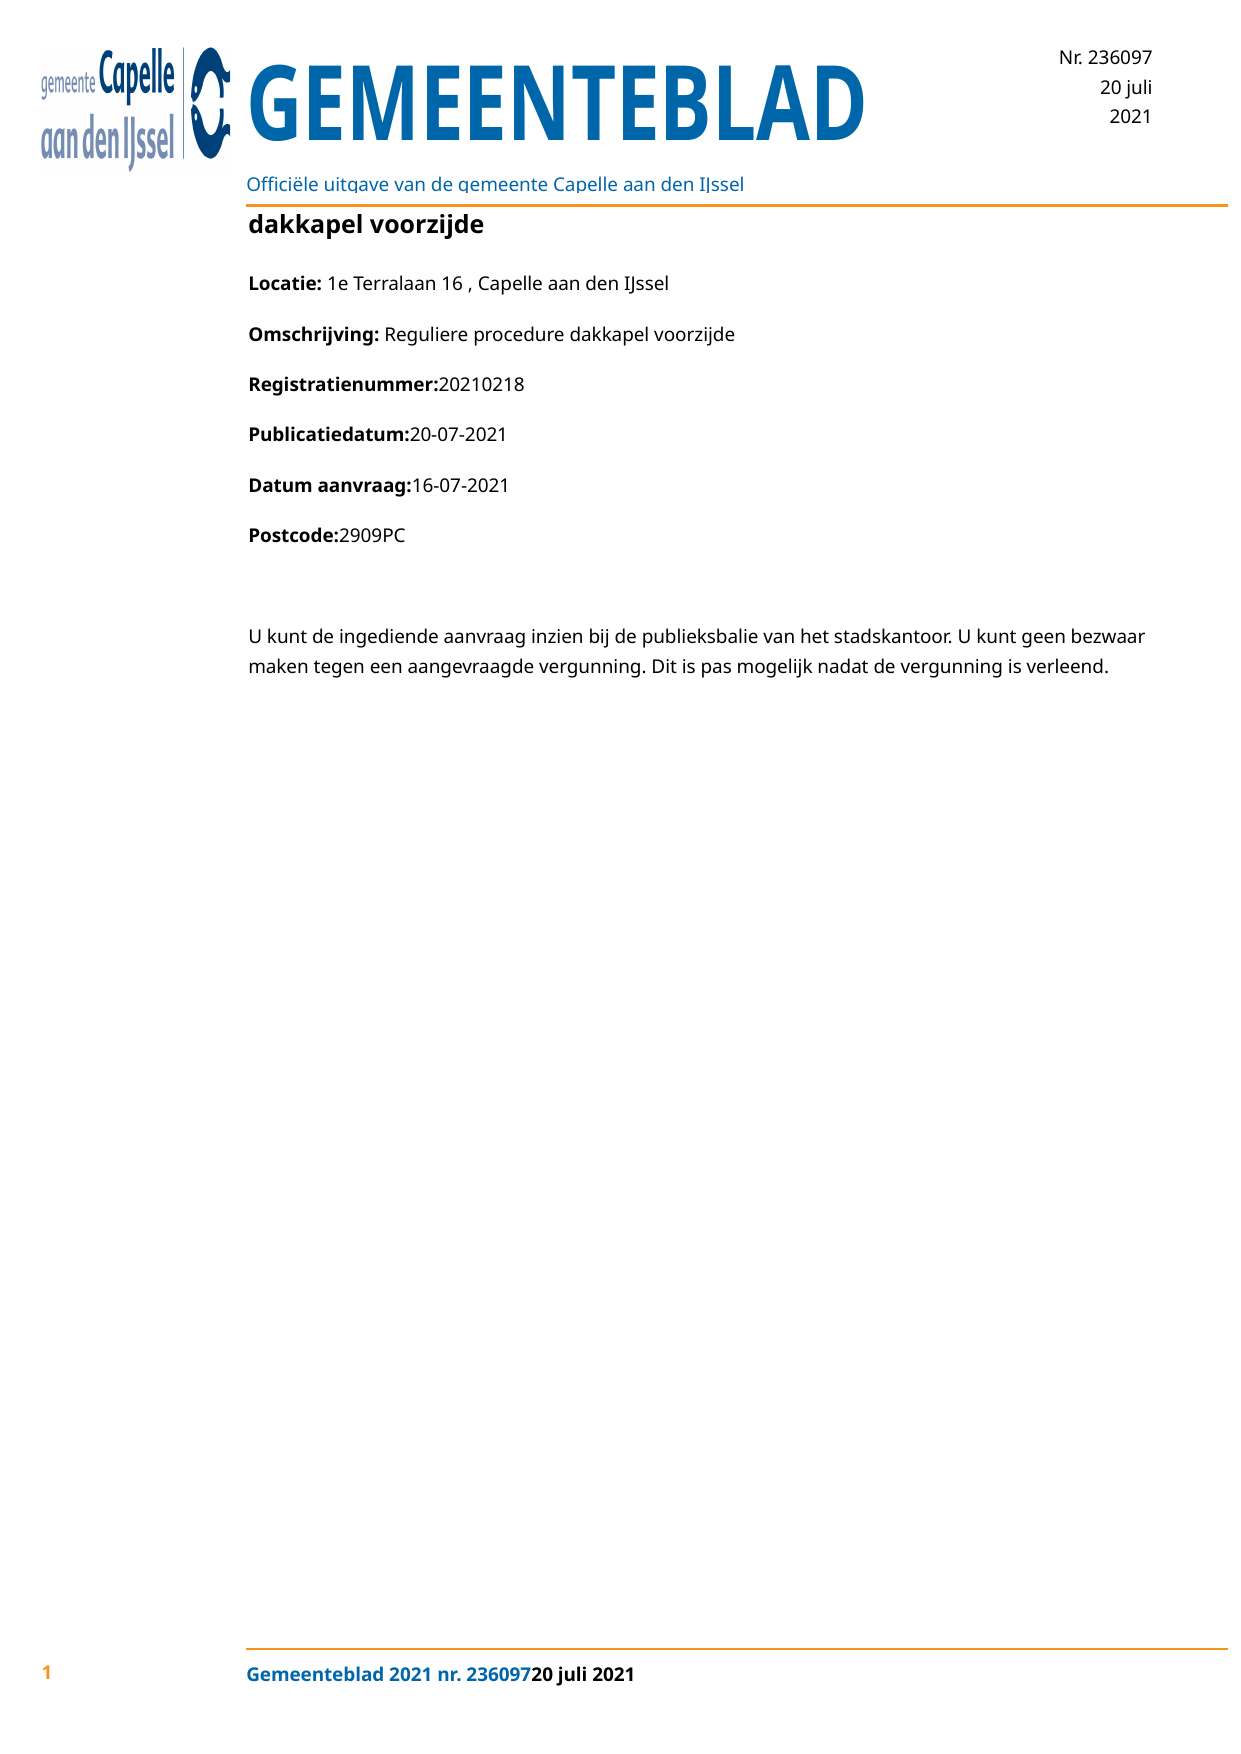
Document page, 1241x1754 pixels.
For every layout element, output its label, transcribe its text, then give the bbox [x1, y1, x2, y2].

text dakkapel voorzijde [248, 207, 1152, 241]
text Publicatiedatum:20-07-2021 [248, 422, 1152, 447]
text Omschrijving: Reguliere procedure dakkapel voorzijde [248, 321, 1152, 346]
text Registratienummer:20210218 [248, 371, 1152, 397]
picture [41, 47, 231, 172]
text Locatie: 1e Terralaan 16 , Capelle aan den IJssel [248, 270, 1152, 296]
text Datum aanvraag:16-07-2021 [248, 472, 1152, 498]
text Postcode:2909PC [248, 522, 1152, 548]
text U kunt de ingediende aanvraag inzien bij de publieksbalie van het stadskantoor. U kunt geen bezwaar maken tegen een aangevraagde vergunning. Dit is pas mogelijk nadat de vergunning is verleend. [248, 623, 1152, 678]
